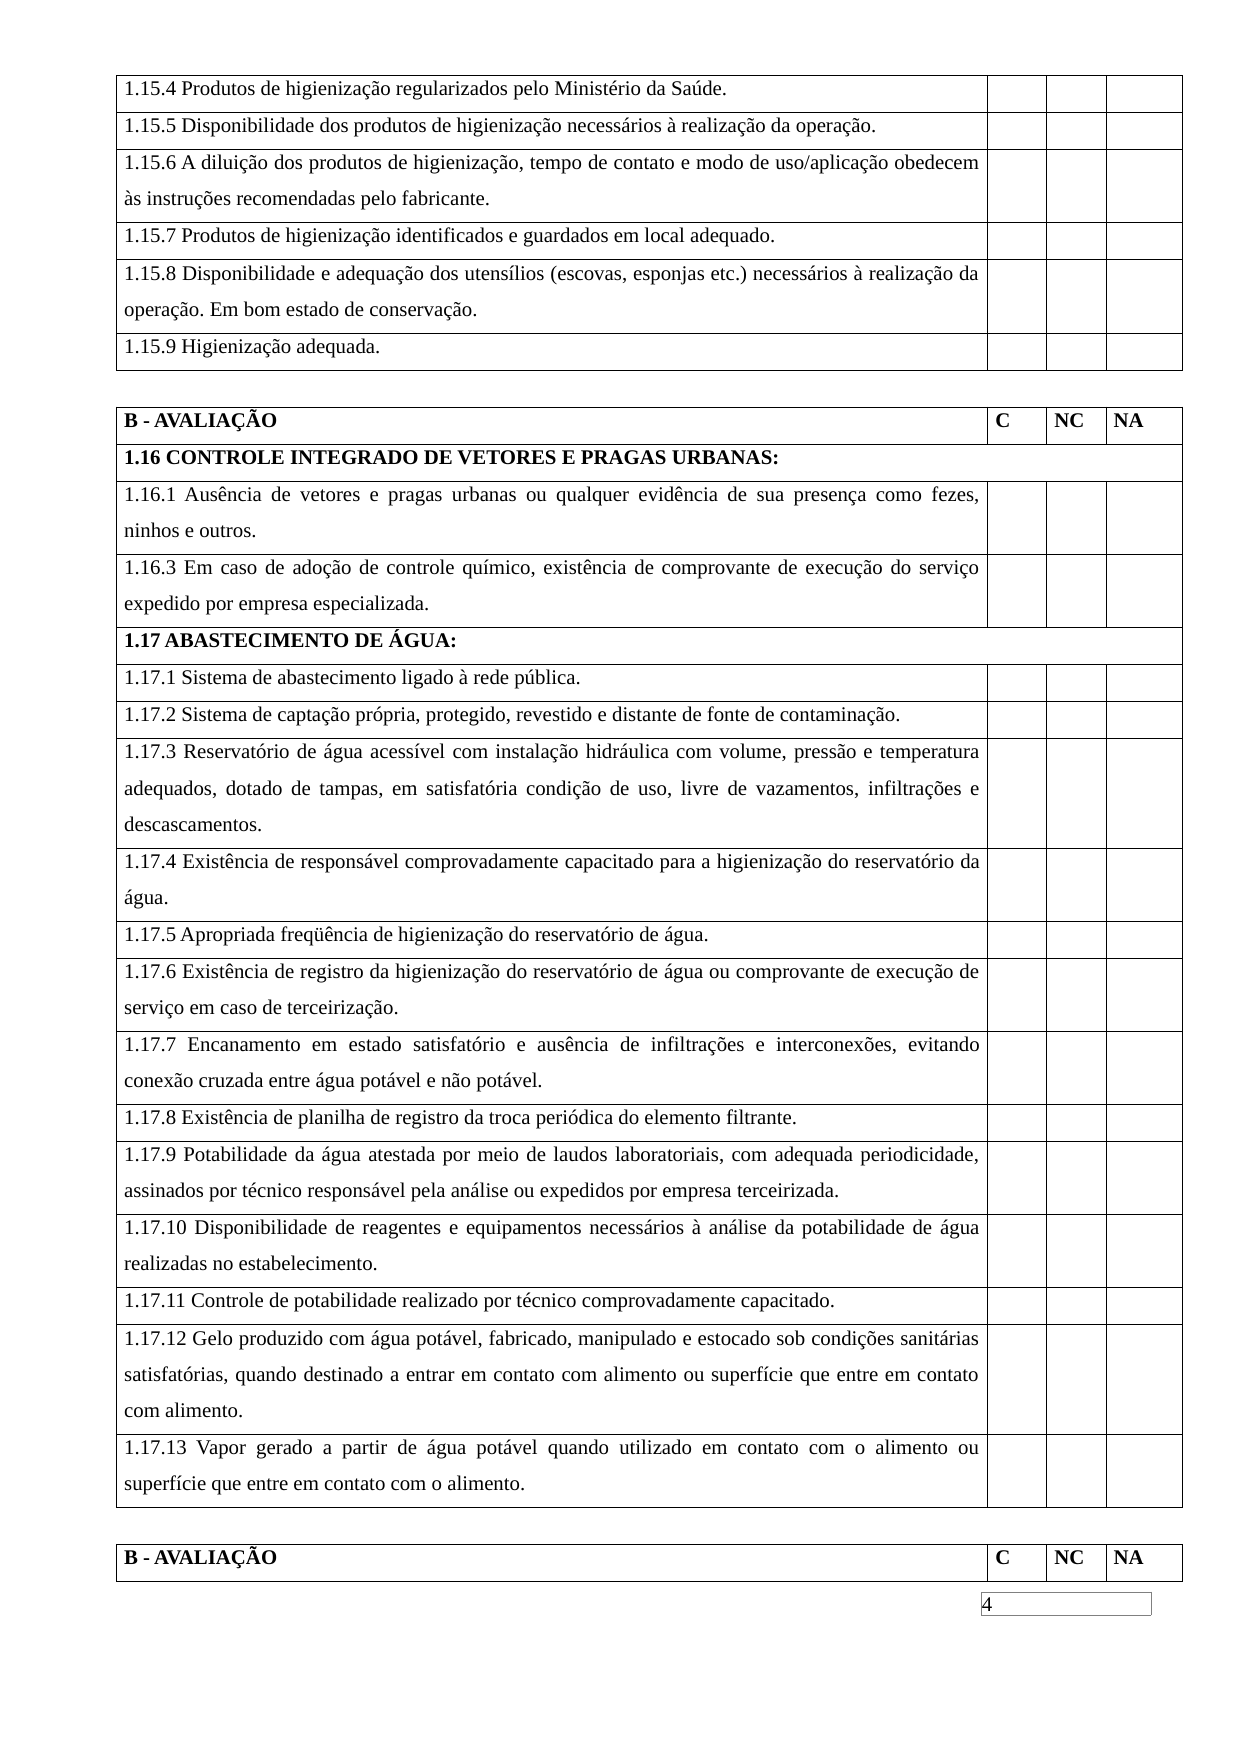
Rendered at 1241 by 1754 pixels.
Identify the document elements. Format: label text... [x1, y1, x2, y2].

table_cell [1107, 482, 1182, 554]
table_header NA [1107, 1545, 1182, 1581]
table_cell [1107, 113, 1182, 149]
table_cell 1.17.10 Disponibilidade de reagentes e equipamentos necessários à análise da potabilidade de água realizadas no estabelecimento. [117, 1215, 987, 1287]
table_cell [1107, 665, 1182, 701]
table_cell [1107, 739, 1182, 847]
table_cell [988, 1435, 1046, 1507]
table_cell [988, 334, 1046, 369]
table_cell 1.15.8 Disponibilidade e adequação dos utensílios (escovas, esponjas etc.) necessários à realização da operação. Em bom estado de conservação. [117, 260, 987, 332]
table_cell 1.17.4 Existência de responsável comprovadamente capacitado para a higienização do reservatório da água. [117, 849, 987, 921]
table_cell [1107, 1288, 1182, 1324]
table_cell 1.16 CONTROLE INTEGRADO DE VETORES E PRAGAS URBANAS: [117, 445, 1182, 481]
table_cell [1107, 76, 1182, 112]
table_cell [1047, 922, 1106, 958]
table_cell [988, 555, 1046, 627]
table_cell [988, 150, 1046, 222]
table_cell [988, 1142, 1046, 1214]
table_cell [988, 223, 1046, 259]
table_cell [1107, 1435, 1182, 1507]
table_cell [1107, 223, 1182, 259]
table_cell [988, 739, 1046, 847]
table_cell [1107, 959, 1182, 1031]
table_cell [1047, 959, 1106, 1031]
table_cell [1107, 1215, 1182, 1287]
table_cell [1107, 1325, 1182, 1433]
table_cell 1.17.13 Vapor gerado a partir de água potável quando utilizado em contato com o alimento ou superfície que entre em contato com o alimento. [117, 1435, 987, 1507]
table_cell 1.15.6 A diluição dos produtos de higienização, tempo de contato e modo de uso/aplicação obedecem às instruções recomendadas pelo fabricante. [117, 150, 987, 222]
table_cell 1.16.1 Ausência de vetores e pragas urbanas ou qualquer evidência de sua presença como fezes, ninhos e outros. [117, 482, 987, 554]
table_cell [1047, 113, 1106, 149]
table_cell [988, 1325, 1046, 1433]
table_cell [988, 922, 1046, 958]
table_cell 1.17.6 Existência de registro da higienização do reservatório de água ou comprovante de execução de serviço em caso de terceirização. [117, 959, 987, 1031]
table_cell [1107, 702, 1182, 738]
table_cell [1047, 150, 1106, 222]
table_cell 1.17.11 Controle de potabilidade realizado por técnico comprovadamente capacitado. [117, 1288, 987, 1324]
table_header NC [1047, 1545, 1106, 1581]
table_cell 1.17.7 Encanamento em estado satisfatório e ausência de infiltrações e interconexões, evitando conexão cruzada entre água potável e não potável. [117, 1032, 987, 1104]
table_cell 1.15.9 Higienização adequada. [117, 334, 987, 369]
table_cell [1047, 555, 1106, 627]
table_cell [1107, 849, 1182, 921]
table_cell 1.15.4 Produtos de higienização regularizados pelo Ministério da Saúde. [117, 76, 987, 112]
table_header B - AVALIAÇÃO [117, 408, 987, 444]
table_cell [988, 849, 1046, 921]
table_cell [1047, 1032, 1106, 1104]
table_cell [1047, 260, 1106, 332]
table_cell [988, 702, 1046, 738]
table_cell 1.15.7 Produtos de higienização identificados e guardados em local adequado. [117, 223, 987, 259]
table_cell [1047, 1215, 1106, 1287]
table_cell [1107, 260, 1182, 332]
table_cell [988, 260, 1046, 332]
table_cell [1107, 334, 1182, 369]
table_cell [1107, 555, 1182, 627]
table_cell 1.17 ABASTECIMENTO DE ÁGUA: [117, 628, 1182, 664]
table_header NA [1107, 408, 1182, 444]
table_cell [1047, 76, 1106, 112]
table_cell [988, 76, 1046, 112]
table_cell [988, 665, 1046, 701]
table_cell 1.17.1 Sistema de abastecimento ligado à rede pública. [117, 665, 987, 701]
table_cell [988, 1288, 1046, 1324]
table_cell [1107, 150, 1182, 222]
table_cell [1047, 1435, 1106, 1507]
table_cell [1047, 482, 1106, 554]
table_cell [988, 482, 1046, 554]
table_cell 1.16.3 Em caso de adoção de controle químico, existência de comprovante de execução do serviço expedido por empresa especializada. [117, 555, 987, 627]
table_cell [988, 1215, 1046, 1287]
table_cell [1047, 739, 1106, 847]
table_cell [1047, 223, 1106, 259]
table_cell [1047, 334, 1106, 369]
table_cell [1047, 702, 1106, 738]
table_cell 1.17.12 Gelo produzido com água potável, fabricado, manipulado e estocado sob condições sanitárias satisfatórias, quando destinado a entrar em contato com alimento ou superfície que entre em contato com alimento. [117, 1325, 987, 1433]
table_cell 1.17.5 Apropriada freqüência de higienização do reservatório de água. [117, 922, 987, 958]
table_cell [988, 1032, 1046, 1104]
table_cell [1047, 1142, 1106, 1214]
table_header NC [1047, 408, 1106, 444]
table_cell [1107, 1142, 1182, 1214]
table_cell [988, 959, 1046, 1031]
table_cell [988, 113, 1046, 149]
table_cell [1047, 849, 1106, 921]
table_cell [1107, 922, 1182, 958]
table_cell 1.17.8 Existência de planilha de registro da troca periódica do elemento filtrante. [117, 1105, 987, 1141]
table_header C [988, 1545, 1046, 1581]
table_cell [1107, 1105, 1182, 1141]
table_cell 1.17.9 Potabilidade da água atestada por meio de laudos laboratoriais, com adequada periodicidade, assinados por técnico responsável pela análise ou expedidos por empresa terceirizada. [117, 1142, 987, 1214]
table_cell 1.15.5 Disponibilidade dos produtos de higienização necessários à realização da operação. [117, 113, 987, 149]
table_cell [988, 1105, 1046, 1141]
table_header B - AVALIAÇÃO [117, 1545, 987, 1581]
table_cell [1107, 1032, 1182, 1104]
table_cell [1047, 1105, 1106, 1141]
table_cell [1047, 1288, 1106, 1324]
table_cell [1047, 665, 1106, 701]
table_cell 1.17.3 Reservatório de água acessível com instalação hidráulica com volume, pressão e temperatura adequados, dotado de tampas, em satisfatória condição de uso, livre de vazamentos, infiltrações e descascamentos. [117, 739, 987, 847]
table_header C [988, 408, 1046, 444]
table_cell [1047, 1325, 1106, 1433]
table_cell 1.17.2 Sistema de captação própria, protegido, revestido e distante de fonte de contaminação. [117, 702, 987, 738]
